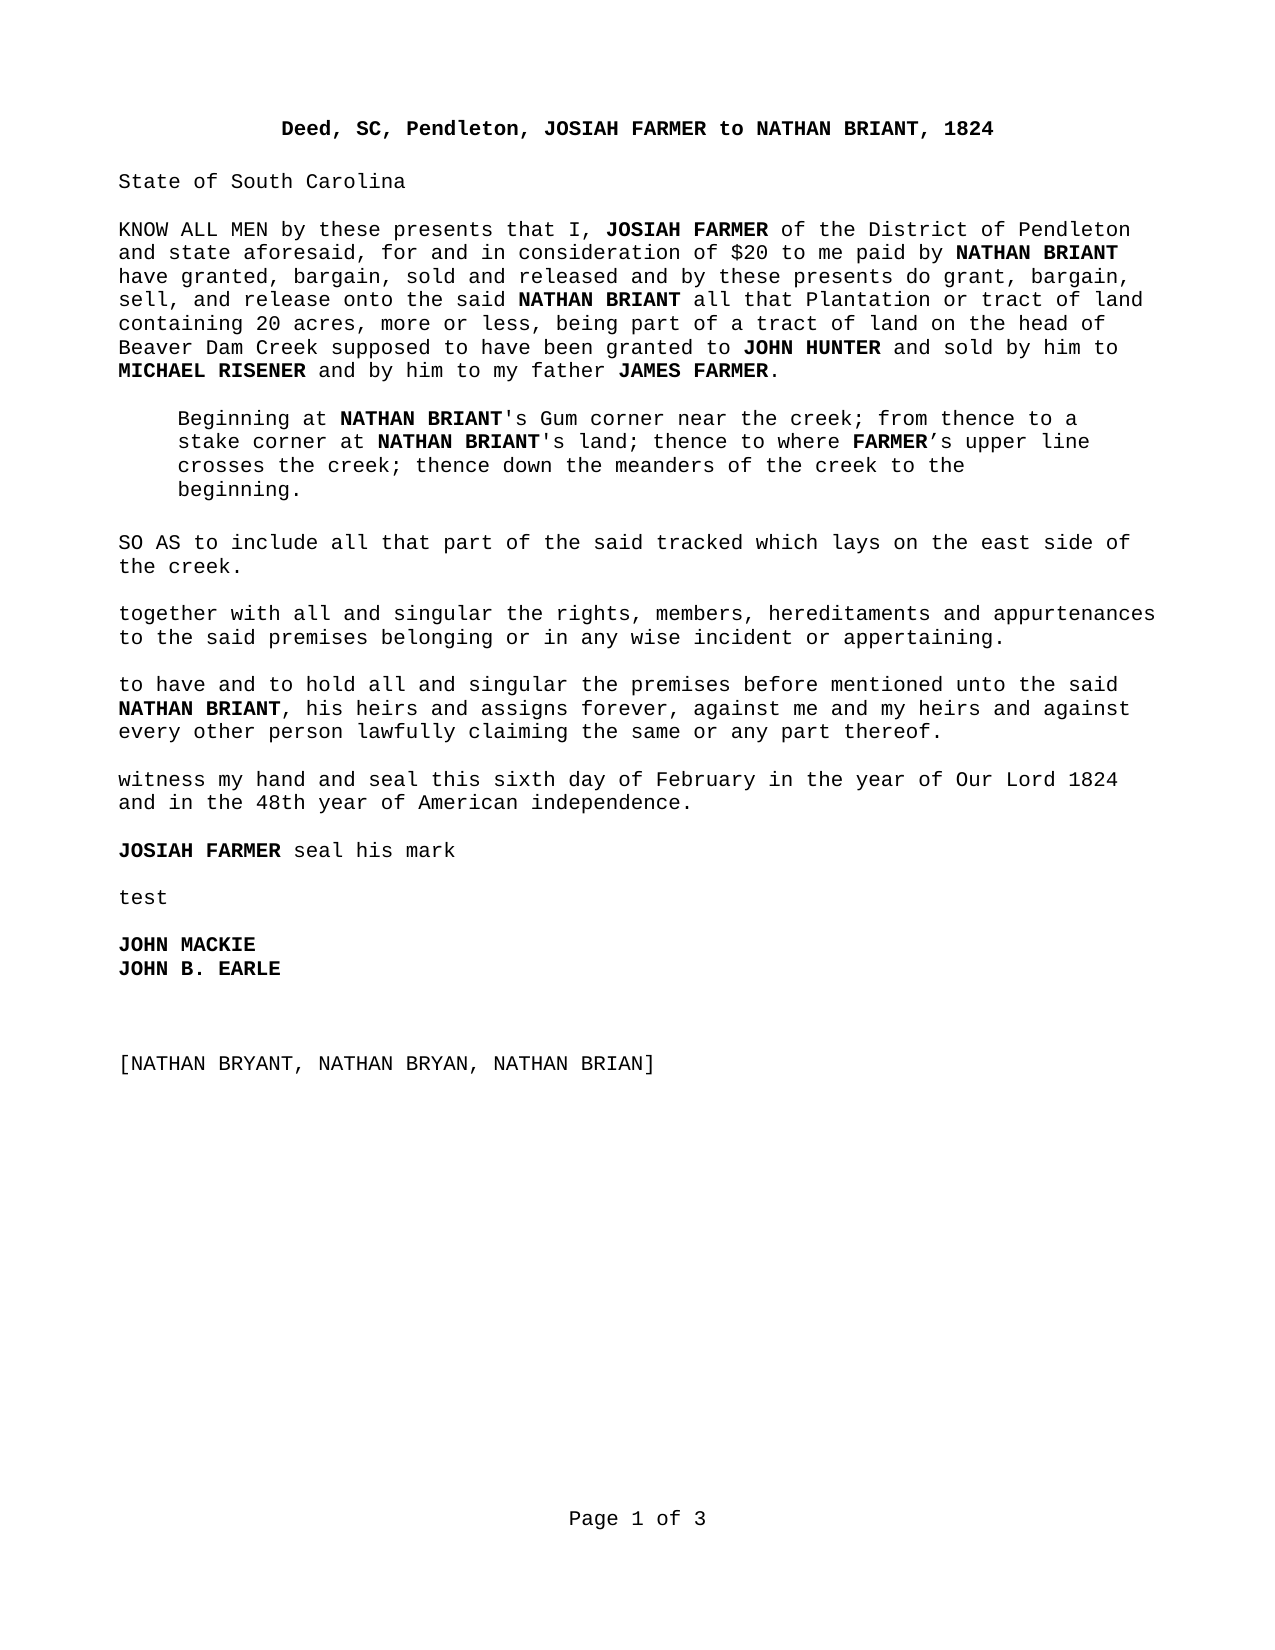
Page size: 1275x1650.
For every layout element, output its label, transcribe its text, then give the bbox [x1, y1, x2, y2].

text witness my hand and seal this sixth day of February in the year of Our Lord 1824 and in the 48th year of American independence. [118, 769, 1157, 816]
text JOHN MACKIE [118, 934, 1157, 958]
text JOSIAH FARMER seal his mark [118, 840, 1157, 863]
text [NATHAN BRYANT, NATHAN BRYAN, NATHAN BRIAN] [118, 1052, 1157, 1076]
text Beginning at NATHAN BRIANT's Gum corner near the creek; from thence to a stake corner at NATHAN BRIANT's land; thence to where FARMER’s upper line crosses the creek; thence down the meanders of the creek to the beginning. [177, 408, 1098, 502]
text know all men by these presents that I, JOSIAH FARMER of the District of Pendleton and state aforesaid, for and in consideration of $20 to me paid by NATHAN BRIANT have granted, bargain, sold and released and by these presents do grant, bargain, sell, and release onto the said NATHAN BRIANT all that Plantation or tract of land containing 20 acres, more or less, being part of a tract of land on the head of Beaver Dam Creek supposed to have been granted to John Hunter and sold by him to MICHAEL RISENER and by him to my father JAMES FARMER. [118, 218, 1157, 384]
text John B. EARLE [118, 958, 1157, 982]
text so as to include all that part of the said tracked which lays on the east side of the creek. [118, 532, 1157, 579]
text together with all and singular the rights, members, hereditaments and appurtenances to the said premises belonging or in any wise incident or appertaining. [118, 603, 1157, 651]
text to have and to hold all and singular the premises before mentioned unto the said NATHAN BRIANT, his heirs and assigns forever, against me and my heirs and against every other person lawfully claiming the same or any part thereof. [118, 674, 1157, 745]
text test [118, 887, 1157, 911]
text State of South Carolina [118, 171, 1157, 195]
